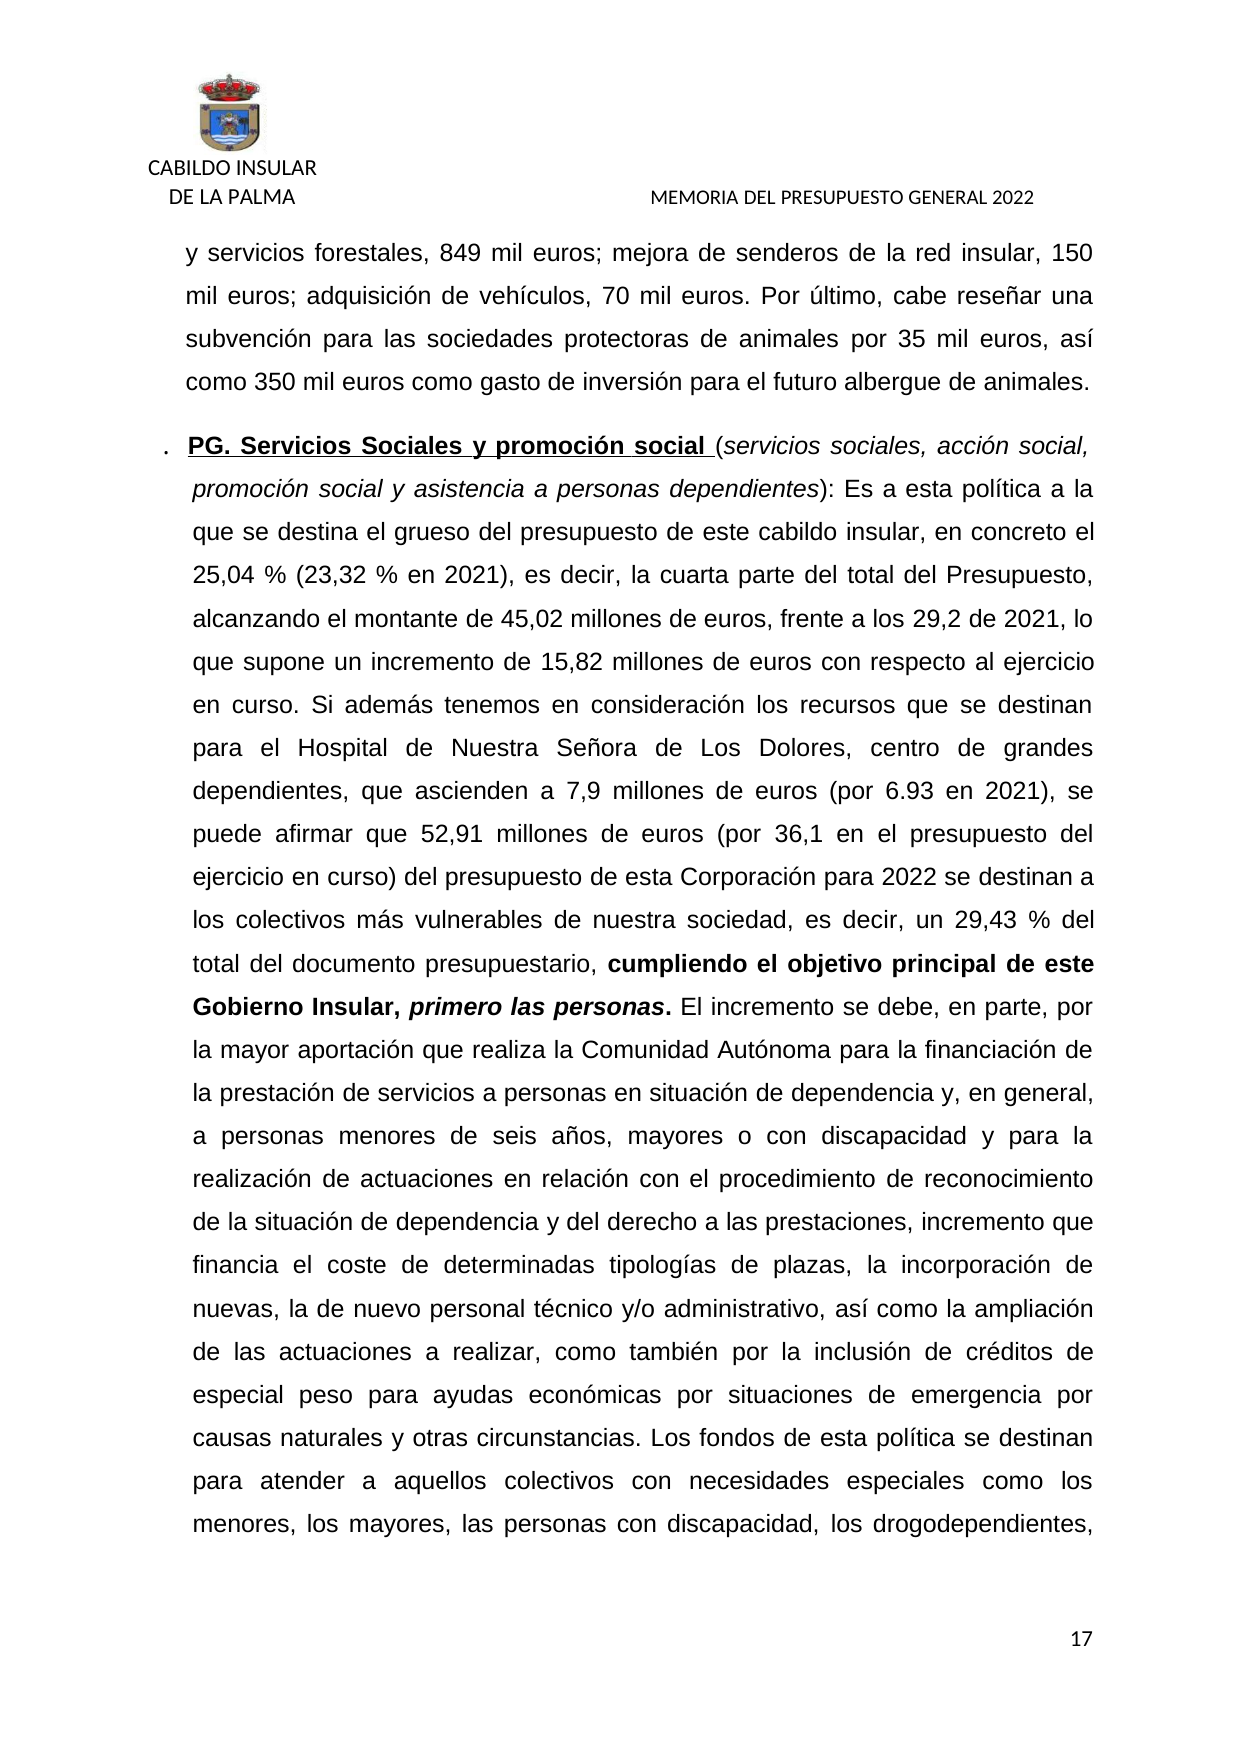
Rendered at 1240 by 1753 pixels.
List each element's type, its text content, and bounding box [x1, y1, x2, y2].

text que se destina el grueso del presupuesto de este cabildo insular, en concreto el [192, 518, 1229, 547]
text para atender a aquellos colectivos con necesidades especiales como los [192, 1466, 1229, 1495]
text 25,04 % (23,32 % en 2021), es decir, la cuarta parte del total del Presupuesto, [192, 561, 1229, 590]
text . PG. Servicios Sociales y promoción social (servicios sociales, acción social, [163, 431, 1229, 460]
text de la situación de dependencia y del derecho a las prestaciones, incremento que [192, 1208, 1229, 1237]
text total del documento presupuestario, cumpliendo el objetivo principal de este [192, 949, 1229, 978]
text como 350 mil euros como gasto de inversión para el futuro albergue de animales. [185, 367, 1229, 396]
text alcanzando el montante de 45,02 millones de euros, frente a los 29,2 de 2021, lo [192, 604, 1229, 633]
text de las actuaciones a realizar, como también por la inclusión de créditos de [192, 1337, 1229, 1366]
text promoción social y asistencia a personas dependientes): Es a esta política a la [192, 474, 1229, 503]
text puede afirmar que 52,91 millones de euros (por 36,1 en el presupuesto del [192, 819, 1229, 848]
text la mayor aportación que realiza la Comunidad Autónoma para la financiación de [192, 1035, 1229, 1064]
text especial peso para ayudas económicas por situaciones de emergencia por [192, 1380, 1229, 1409]
text mil euros; adquisición de vehículos, 70 mil euros. Por último, cabe reseñar una [185, 281, 1229, 310]
text DE LA PALMA MEMORIA DEL PRESUPUESTO GENERAL 2022 [168, 181, 1229, 210]
text los colectivos más vulnerables de nuestra sociedad, es decir, un 29,43 % del [192, 906, 1229, 935]
text financia el coste de determinadas tipologías de plazas, la incorporación de [192, 1251, 1229, 1280]
text menores, los mayores, las personas con discapacidad, los drogodependientes, [192, 1509, 1229, 1538]
text la prestación de servicios a personas en situación de dependencia y, en general, [192, 1078, 1229, 1107]
text nuevas, la de nuevo personal técnico y/o administrativo, así como la ampliación [192, 1294, 1229, 1323]
text subvención para las sociedades protectoras de animales por 35 mil euros, así [185, 324, 1229, 353]
text causas naturales y otras circunstancias. Los fondos de esta política se destinan [192, 1423, 1229, 1452]
text a personas menores de seis años, mayores o con discapacidad y para la [192, 1121, 1229, 1150]
text 17 [1069, 1623, 1229, 1653]
text realización de actuaciones en relación con el procedimiento de reconocimiento [192, 1164, 1229, 1193]
text dependientes, que ascienden a 7,9 millones de euros (por 6.93 en 2021), se [192, 776, 1229, 805]
text que supone un incremento de 15,82 millones de euros con respecto al ejercicio [192, 647, 1229, 676]
text ejercicio en curso) del presupuesto de esta Corporación para 2022 se destinan a [192, 863, 1229, 892]
text y servicios forestales, 849 mil euros; mejora de senderos de la red insular, 150 [185, 238, 1229, 267]
text para el Hospital de Nuestra Señora de Los Dolores, centro de grandes [192, 733, 1229, 762]
text en curso. Si además tenemos en consideración los recursos que se destinan [192, 690, 1229, 719]
text Gobierno Insular, primero las personas. El incremento se debe, en parte, por [192, 992, 1229, 1021]
text CABILDO INSULAR [148, 152, 1229, 181]
